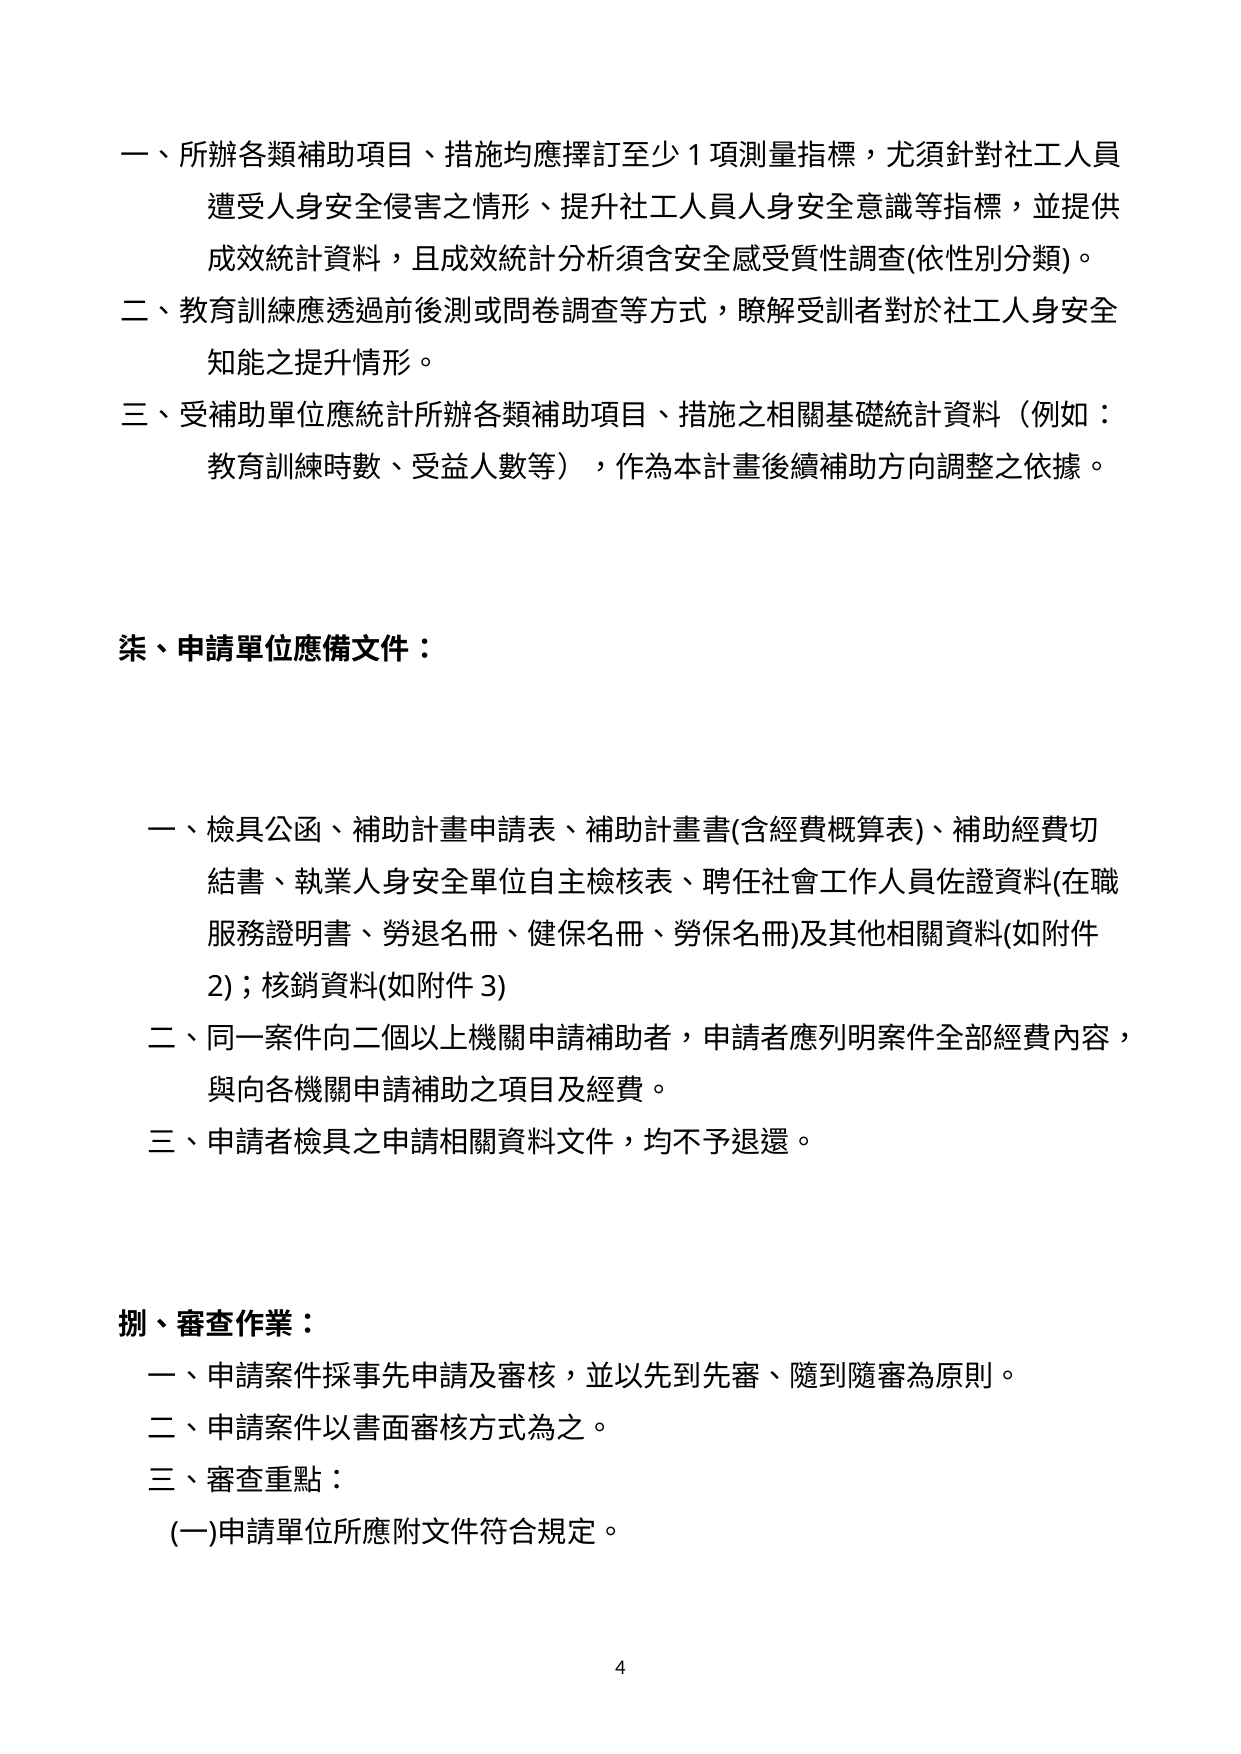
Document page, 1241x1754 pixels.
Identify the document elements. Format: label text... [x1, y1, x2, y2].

text 二、申請案件以書面審核方式為之。 [118, 1397, 1122, 1449]
text 一、申請案件採事先申請及審核，並以先到先審、隨到隨審為原則。 [118, 1344, 1122, 1397]
text 三、申請者檢具之申請相關資料文件，均不予退還。 [83, 1111, 1187, 1228]
text 三、審查重點： [118, 1449, 1122, 1501]
text 一、檢具公函、補助計畫申請表、補助計畫書(含經費概算表)、補助經費切結書、執業人身安全單位自主檢核表、聘任社會工作人員佐證資料(在職服務證明書、勞退名冊、健保名冊、勞保名冊)及其他相關資料(如附件2)；核銷資料(如附件3) [83, 734, 1187, 1007]
text (一)申請單位所應附文件符合規定。 [53, 1501, 1187, 1617]
text 一、所辦各類補助項目、措施均應擇訂至少1項測量指標，尤須針對社工人員遭受人身安全侵害之情形、提升社工人員人身安全意識等指標，並提供成效統計資料，且成效統計分析須含安全感受質性調查(依性別分類)。 [24, 59, 1187, 280]
text 柒、申請單位應備文件： [53, 553, 1187, 734]
text 三、受補助單位應統計所辦各類補助項目、措施之相關基礎統計資料（例如：教育訓練時數、受益人數等），作為本計畫後續補助方向調整之依據。 [24, 384, 1187, 553]
text 二、教育訓練應透過前後測或問卷調查等方式，瞭解受訓者對於社工人身安全知能之提升情形。 [24, 280, 1187, 384]
text 二、同一案件向二個以上機關申請補助者，申請者應列明案件全部經費內容，與向各機關申請補助之項目及經費。 [83, 1007, 1187, 1111]
text 捌、審查作業： [53, 1228, 1187, 1344]
